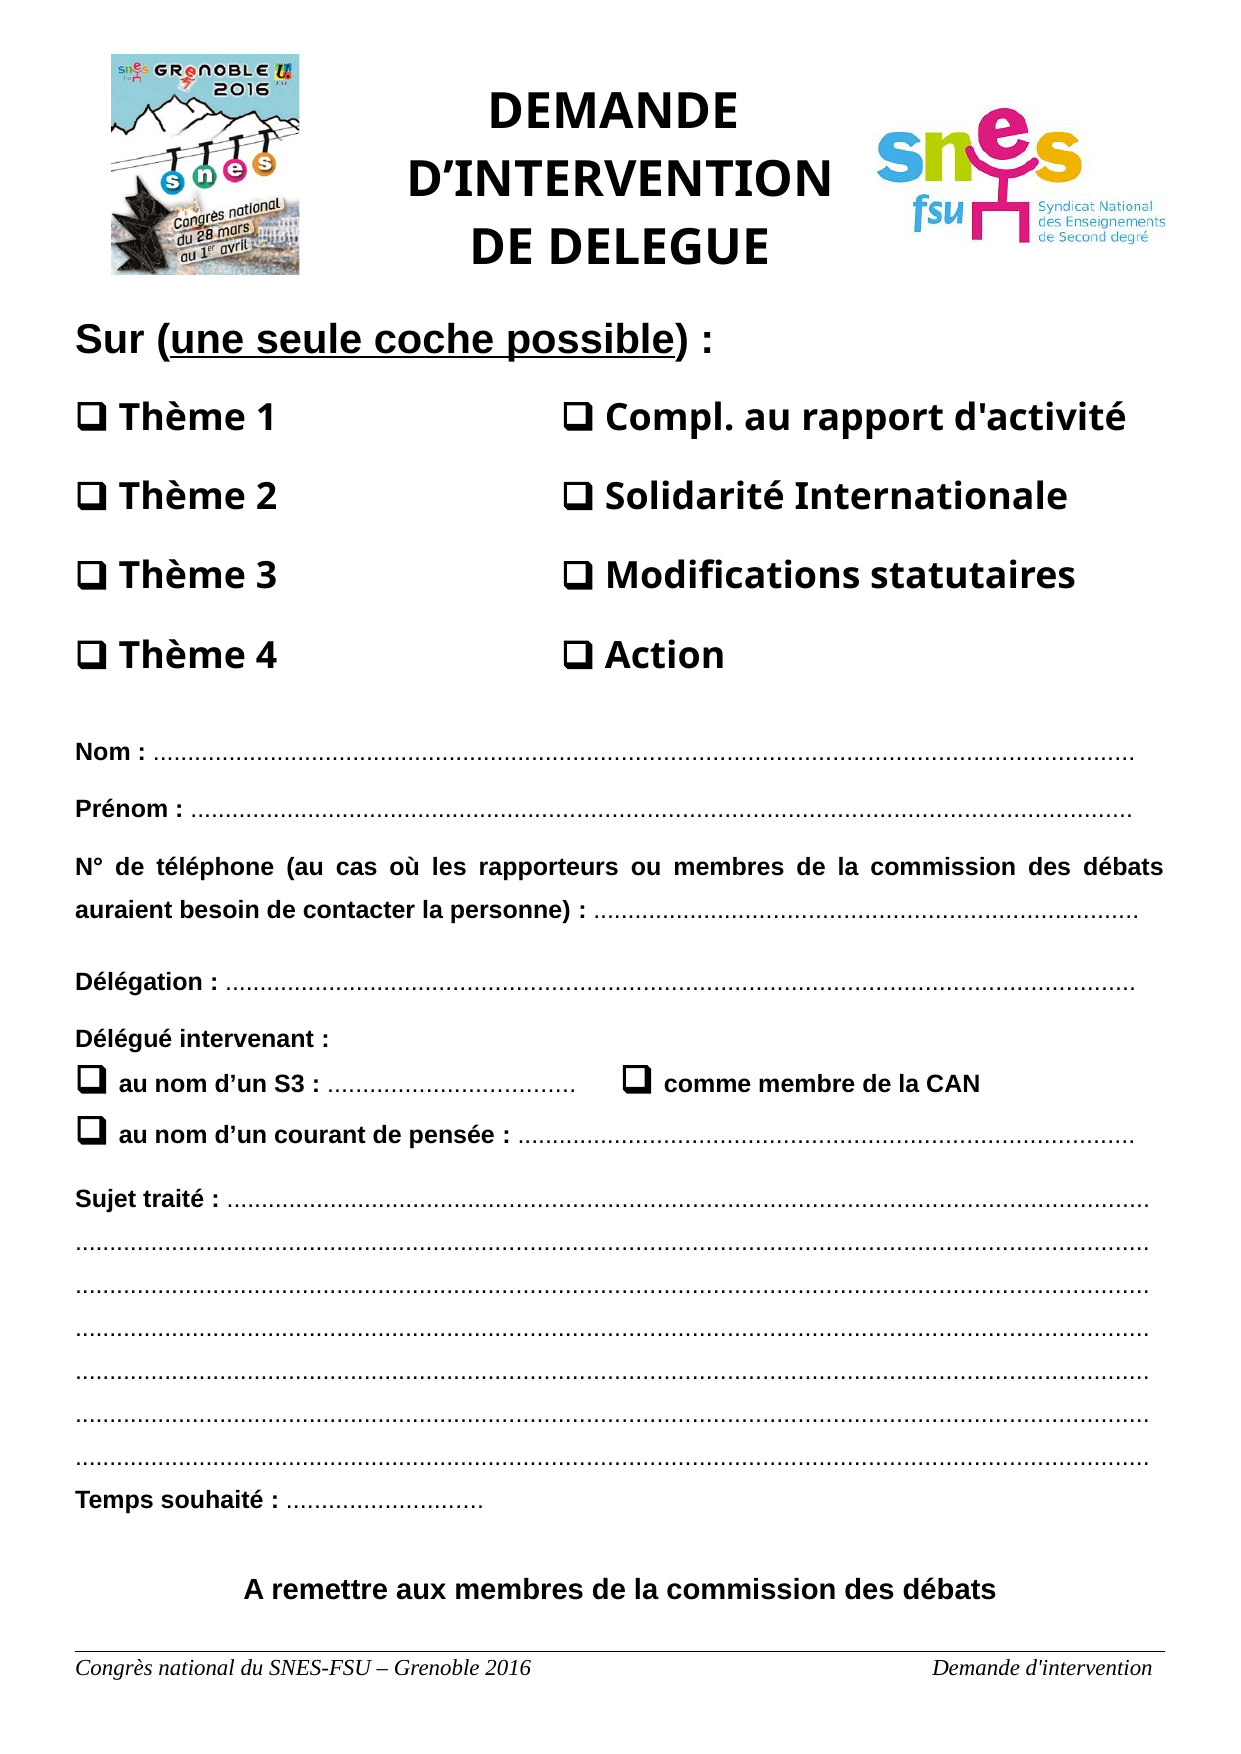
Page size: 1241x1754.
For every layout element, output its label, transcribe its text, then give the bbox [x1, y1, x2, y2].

text  comme membre de la CAN [620, 1053, 1165, 1104]
text  Thème 1 [75, 390, 561, 441]
text  au nom d’un courant de pensée : [75, 1104, 1165, 1155]
text Prénom : [75, 794, 1165, 823]
text Nom : [75, 737, 1165, 765]
text  Thème 3 [75, 549, 561, 600]
text Temps souhaité : [75, 1486, 1165, 1514]
text [75, 143, 111, 211]
text Délégué intervenant : [75, 1024, 1165, 1053]
list N° de téléphone (au cas où les rapporteurs ou membres de la commission des débats auraient besoin de contacter la personne) : [75, 852, 1165, 923]
text A remettre aux membres de la commission des débats [75, 1572, 1165, 1605]
text Sur (une seule coche possible) : [75, 314, 1165, 362]
text  Action [561, 628, 1165, 679]
text  Solidarité Internationale [561, 469, 1165, 520]
text  Compl. au rapport d'activité [561, 390, 1165, 441]
text D’INTERVENTION [300, 143, 876, 211]
text  Thème 4 [75, 628, 561, 679]
text [75, 75, 111, 143]
text  au nom d’un S3 : [75, 1053, 620, 1104]
text  Thème 2 [75, 469, 561, 520]
text DE DELEGUE [75, 211, 1165, 279]
text Sujet traité : [75, 1184, 1165, 1212]
text  Modifications statutaires [561, 549, 1165, 600]
text Délégation : [75, 967, 1165, 995]
text DEMANDE [300, 75, 1165, 143]
